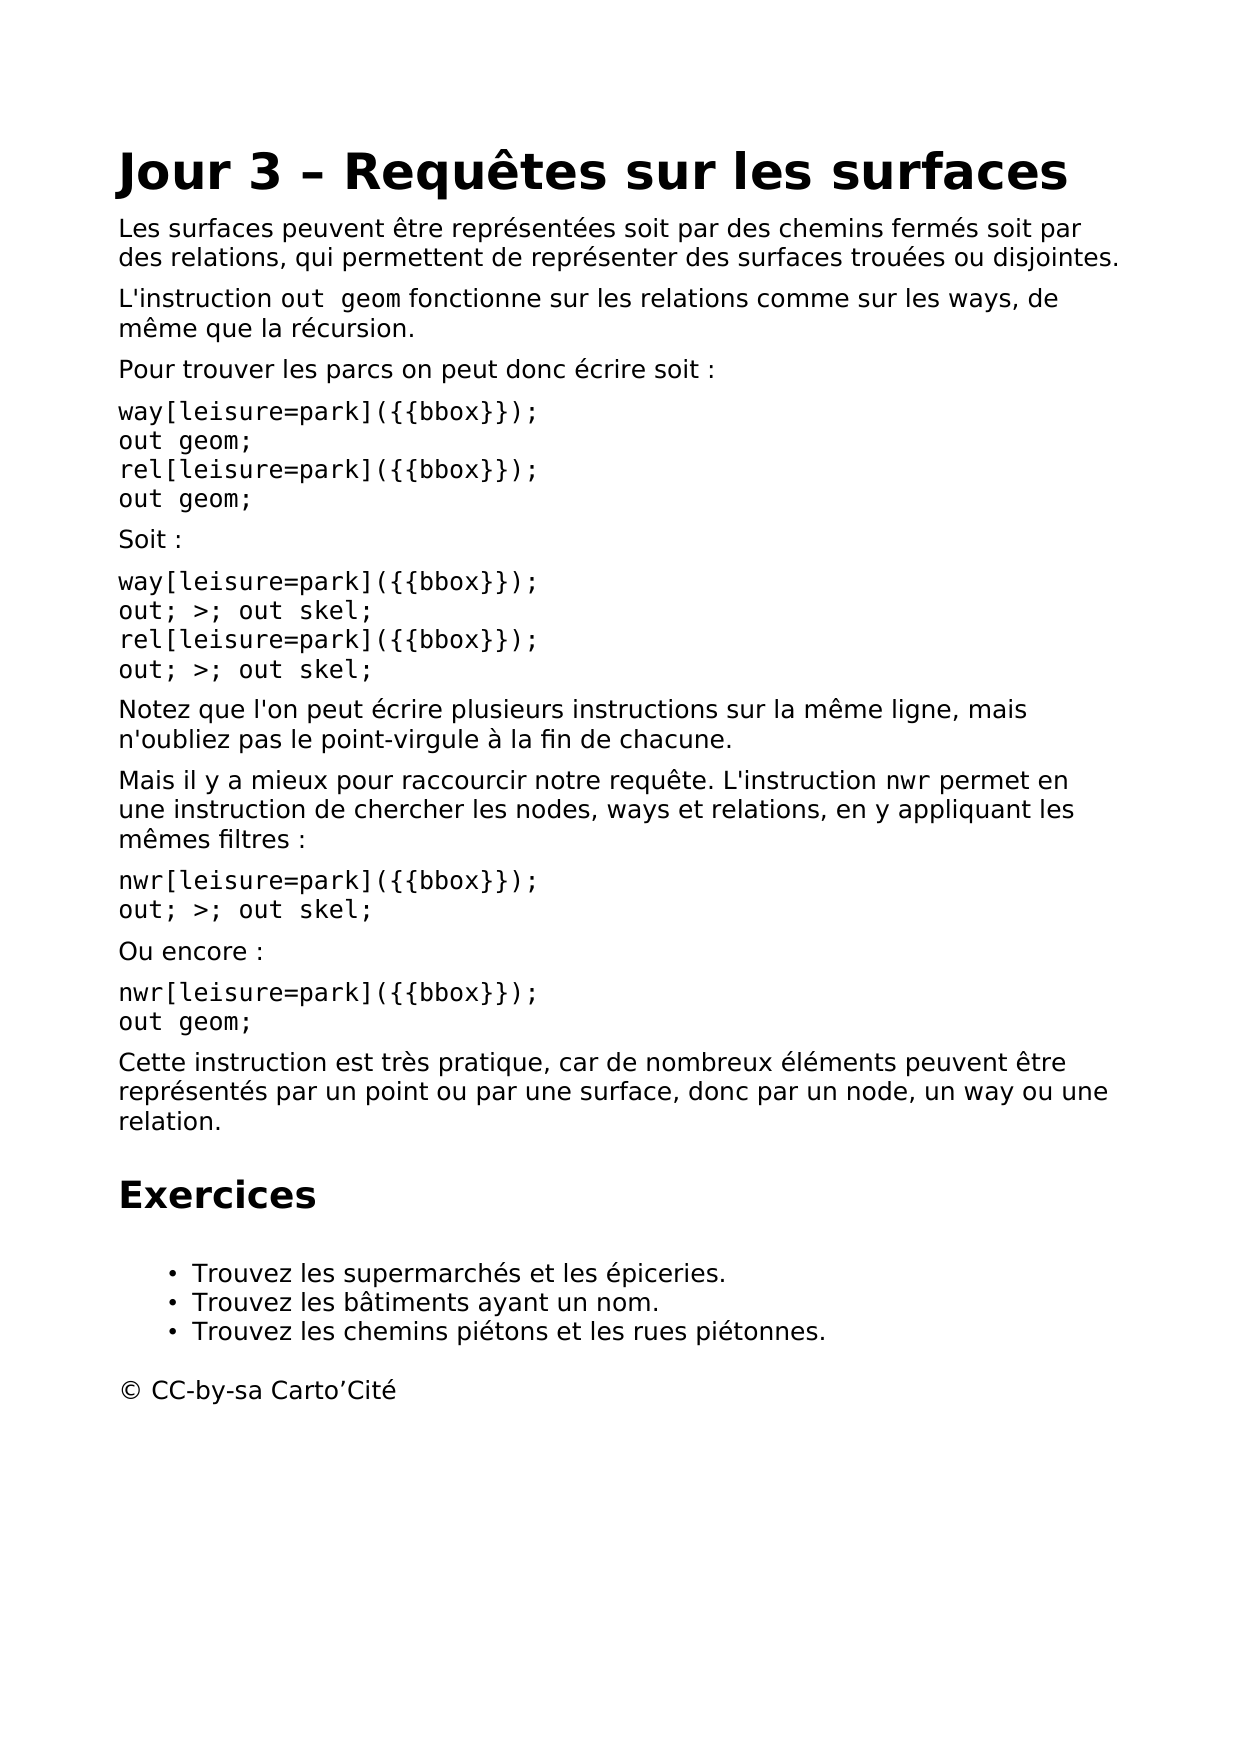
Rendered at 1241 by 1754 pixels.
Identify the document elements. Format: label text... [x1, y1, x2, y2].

list Trouvez les supermarchés et les épiceries. [177, 1259, 1122, 1288]
text nwr[leisure=park]({{bbox}}); out geom; [118, 978, 1122, 1037]
subtitle Jour 3 – Requêtes sur les surfaces [118, 143, 1122, 201]
text Soit : [118, 526, 1122, 555]
text L'instruction out geom fonctionne sur les relations comme sur les ways, de même que la récursion. [118, 285, 1122, 343]
text way[leisure=park]({{bbox}}); out; >; out skel; rel[leisure=park]({{bbox}}); out; >; out skel; [118, 567, 1122, 684]
list Trouvez les chemins piétons et les rues piétonnes. [177, 1317, 1122, 1347]
text Mais il y a mieux pour raccourcir notre requête. L'instruction nwr permet en une instruction de chercher les nodes, ways et relations, en y appliquant les mêmes filtres : [118, 767, 1122, 854]
subtitle Exercices [118, 1173, 1122, 1217]
text nwr[leisure=park]({{bbox}}); out; >; out skel; [118, 867, 1122, 925]
text Notez que l'on peut écrire plusieurs instructions sur la même ligne, mais n'oubliez pas le point-virgule à la fin de chacune. [118, 696, 1122, 754]
list Trouvez les bâtiments ayant un nom. [177, 1288, 1122, 1317]
text Les surfaces peuvent être représentées soit par des chemins fermés soit par des relations, qui permettent de représenter des surfaces trouées ou disjointes. [118, 214, 1122, 272]
text way[leisure=park]({{bbox}}); out geom; rel[leisure=park]({{bbox}}); out geom; [118, 397, 1122, 514]
text © CC-by-sa Carto’Cité [118, 1376, 1122, 1405]
text Cette instruction est très pratique, car de nombreux éléments peuvent être représentés par un point ou par une surface, donc par un node, un way ou une relation. [118, 1048, 1122, 1136]
text Ou encore : [118, 937, 1122, 966]
text Pour trouver les parcs on peut donc écrire soit : [118, 356, 1122, 385]
